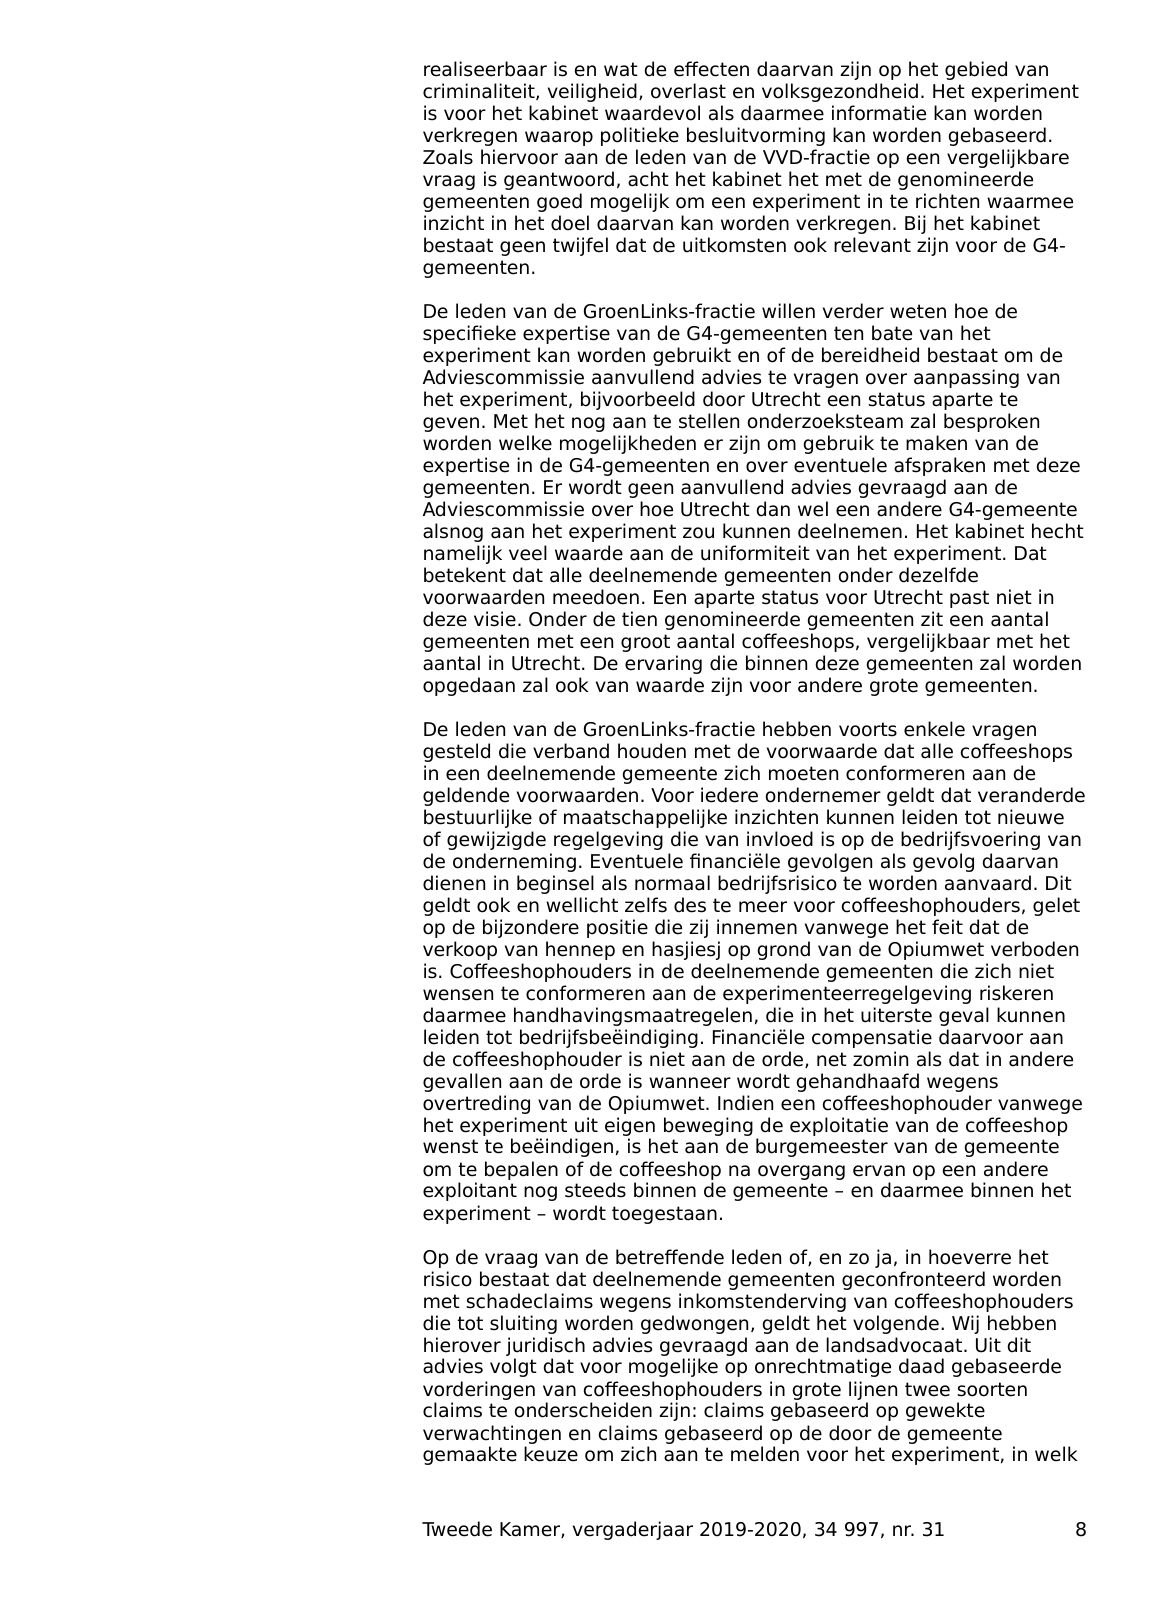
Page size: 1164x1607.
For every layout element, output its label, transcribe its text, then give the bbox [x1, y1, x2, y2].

text De leden van de GroenLinks-fractie willen verder weten hoe de specifieke expertise van de G4-gemeenten ten bate van het experiment kan worden gebruikt en of de bereidheid bestaat om de Adviescommissie aanvullend advies te vragen over aanpassing van het experiment, bijvoorbeeld door Utrecht een status aparte te geven. Met het nog aan te stellen onderzoeksteam zal besproken worden welke mogelijkheden er zijn om gebruik te maken van de expertise in de G4-gemeenten en over eventuele afspraken met deze gemeenten. Er wordt geen aanvullend advies gevraagd aan de Adviescommissie over hoe Utrecht dan wel een andere G4-gemeente alsnog aan het experiment zou kunnen deelnemen. Het kabinet hecht namelijk veel waarde aan de uniformiteit van het experiment. Dat betekent dat alle deelnemende gemeenten onder dezelfde voorwaarden meedoen. Een aparte status voor Utrecht past niet in deze visie. Onder de tien genomineerde gemeenten zit een aantal gemeenten met een groot aantal coffeeshops, vergelijkbaar met het aantal in Utrecht. De ervaring die binnen deze gemeenten zal worden opgedaan zal ook van waarde zijn voor andere grote gemeenten. [422, 301, 1087, 697]
text realiseerbaar is en wat de effecten daarvan zijn op het gebied van criminaliteit, veiligheid, overlast en volksgezondheid. Het experiment is voor het kabinet waardevol als daarmee informatie kan worden verkregen waarop politieke besluitvorming kan worden gebaseerd. Zoals hiervoor aan de leden van de VVD-fractie op een vergelijkbare vraag is geantwoord, acht het kabinet het met de genomineerde gemeenten goed mogelijk om een experiment in te richten waarmee inzicht in het doel daarvan kan worden verkregen. Bij het kabinet bestaat geen twijfel dat de uitkomsten ook relevant zijn voor de G4-gemeenten. [422, 59, 1087, 279]
text De leden van de GroenLinks-fractie hebben voorts enkele vragen gesteld die verband houden met de voorwaarde dat alle coffeeshops in een deelnemende gemeente zich moeten conformeren aan de geldende voorwaarden. Voor iedere ondernemer geldt dat veranderde bestuurlijke of maatschappelijke inzichten kunnen leiden tot nieuwe of gewijzigde regelgeving die van invloed is op de bedrijfsvoering van de onderneming. Eventuele financiële gevolgen als gevolg daarvan dienen in beginsel als normaal bedrijfsrisico te worden aanvaard. Dit geldt ook en wellicht zelfs des te meer voor coffeeshophouders, gelet op de bijzondere positie die zij innemen vanwege het feit dat de verkoop van hennep en hasjiesj op grond van de Opiumwet verboden is. Coffeeshophouders in de deelnemende gemeenten die zich niet wensen te conformeren aan de experimenteerregelgeving riskeren daarmee handhavingsmaatregelen, die in het uiterste geval kunnen leiden tot bedrijfsbeëindiging. Financiële compensatie daarvoor aan de coffeeshophouder is niet aan de orde, net zomin als dat in andere gevallen aan de orde is wanneer wordt gehandhaafd wegens overtreding van de Opiumwet. Indien een coffeeshophouder vanwege het experiment uit eigen beweging de exploitatie van de coffeeshop wenst te beëindigen, is het aan de burgemeester van de gemeente om te bepalen of de coffeeshop na overgang ervan op een andere exploitant nog steeds binnen de gemeente – en daarmee binnen het experiment – wordt toegestaan. [422, 719, 1087, 1224]
text Op de vraag van de betreffende leden of, en zo ja, in hoeverre het risico bestaat dat deelnemende gemeenten geconfronteerd worden met schadeclaims wegens inkomstenderving van coffeeshophouders die tot sluiting worden gedwongen, geldt het volgende. Wij hebben hierover juridisch advies gevraagd aan de landsadvocaat. Uit dit advies volgt dat voor mogelijke op onrechtmatige daad gebaseerde vorderingen van coffeeshophouders in grote lijnen twee soorten claims te onderscheiden zijn: claims gebaseerd op gewekte verwachtingen en claims gebaseerd op de door de gemeente gemaakte keuze om zich aan te melden voor het experiment, in welk [422, 1247, 1087, 1466]
